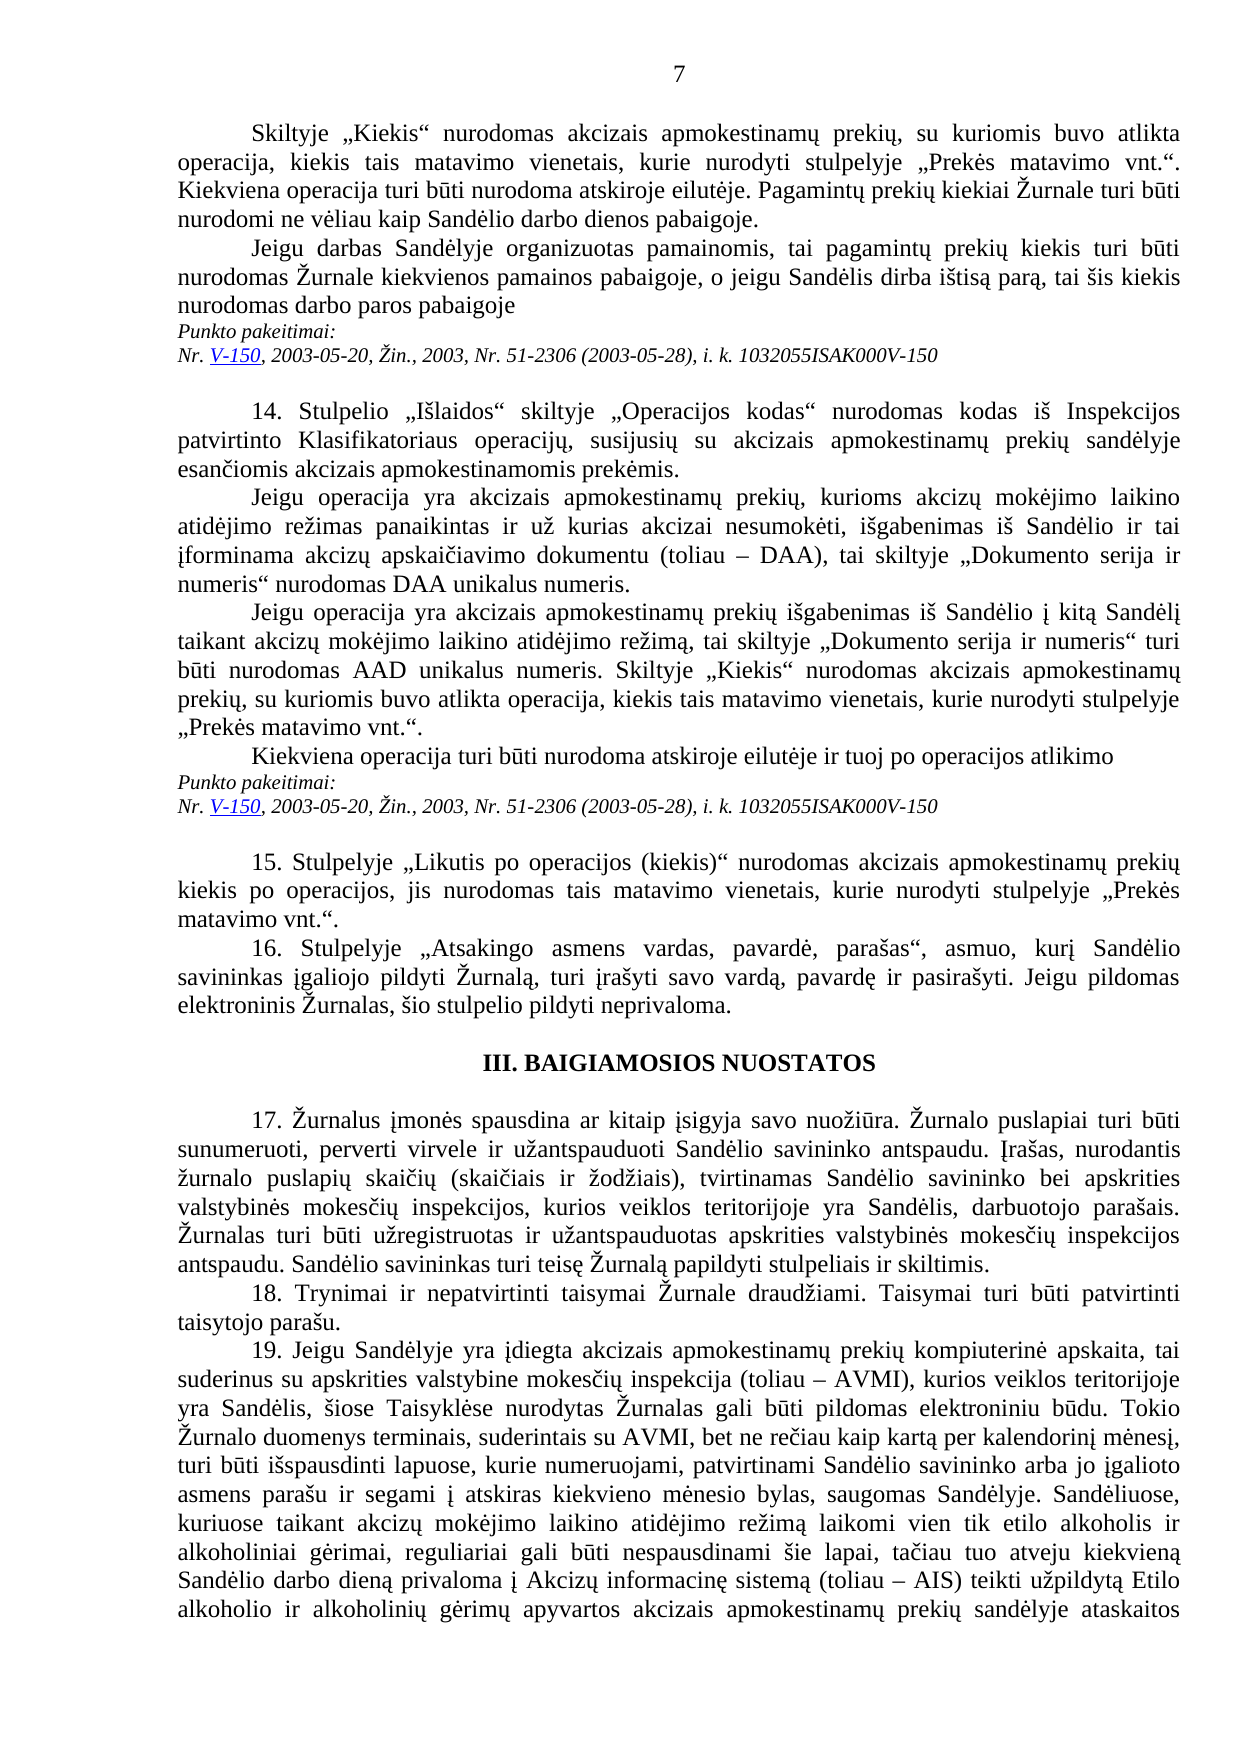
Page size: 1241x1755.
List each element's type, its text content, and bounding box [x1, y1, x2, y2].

text 18. Trynimai ir nepatvirtinti taisymai Žurnale draudžiami. Taisymai turi būti patvirtinti taisytojo parašu. [177, 1278, 1181, 1336]
text Jeigu operacija yra akcizais apmokestinamų prekių išgabenimas iš Sandėlio į kitą Sandėlį taikant akcizų mokėjimo laikino atidėjimo režimą, tai skiltyje „Dokumento serija ir numeris“ turi būti nurodomas AAD unikalus numeris. Skiltyje „Kiekis“ nurodomas akcizais apmokestinamų prekių, su kuriomis buvo atlikta operacija, kiekis tais matavimo vienetais, kurie nurodyti stulpelyje „Prekės matavimo vnt.“. [177, 597, 1181, 741]
text 15. Stulpelyje „Likutis po operacijos (kiekis)“ nurodomas akcizais apmokestinamų prekių kiekis po operacijos, jis nurodomas tais matavimo vienetais, kurie nurodyti stulpelyje „Prekės matavimo vnt.“. [177, 847, 1181, 933]
text 17. Žurnalus įmonės spausdina ar kitaip įsigyja savo nuožiūra. Žurnalo puslapiai turi būti sunumeruoti, perverti virvele ir užantspauduoti Sandėlio savininko antspaudu. Įrašas, nurodantis žurnalo puslapių skaičių (skaičiais ir žodžiais), tvirtinamas Sandėlio savininko bei apskrities valstybinės mokesčių inspekcijos, kurios veiklos teritorijoje yra Sandėlis, darbuotojo parašais. Žurnalas turi būti užregistruotas ir užantspauduotas apskrities valstybinės mokesčių inspekcijos antspaudu. Sandėlio savininkas turi teisę Žurnalą papildyti stulpeliais ir skiltimis. [177, 1106, 1181, 1278]
text Punkto pakeitimai: [177, 319, 1181, 343]
text Jeigu darbas Sandėlyje organizuotas pamainomis, tai pagamintų prekių kiekis turi būti nurodomas Žurnale kiekvienos pamainos pabaigoje, o jeigu Sandėlis dirba ištisą parą, tai šis kiekis nurodomas darbo paros pabaigoje [177, 233, 1181, 319]
text Nr. V-150, 2003-05-20, Žin., 2003, Nr. 51-2306 (2003-05-28), i. k. 1032055ISAK000V-150 [177, 343, 1181, 367]
text 19. Jeigu Sandėlyje yra įdiegta akcizais apmokestinamų prekių kompiuterinė apskaita, tai suderinus su apskrities valstybine mokesčių inspekcija (toliau – AVMI), kurios veiklos teritorijoje yra Sandėlis, šiose Taisyklėse nurodytas Žurnalas gali būti pildomas elektroniniu būdu. Tokio Žurnalo duomenys terminais, suderintais su AVMI, bet ne rečiau kaip kartą per kalendorinį mėnesį, turi būti išspausdinti lapuose, kurie numeruojami, patvirtinami Sandėlio savininko arba jo įgalioto asmens parašu ir segami į atskiras kiekvieno mėnesio bylas, saugomas Sandėlyje. Sandėliuose, kuriuose taikant akcizų mokėjimo laikino atidėjimo režimą laikomi vien tik etilo alkoholis ir alkoholiniai gėrimai, reguliariai gali būti nespausdinami šie lapai, tačiau tuo atveju kiekvieną Sandėlio darbo dieną privaloma į Akcizų informacinę sistemą (toliau – AIS) teikti užpildytą Etilo alkoholio ir alkoholinių gėrimų apyvartos akcizais apmokestinamų prekių sandėlyje ataskaitos [177, 1336, 1181, 1623]
text 16. Stulpelyje „Atsakingo asmens vardas, pavardė, parašas“, asmuo, kurį Sandėlio savininkas įgaliojo pildyti Žurnalą, turi įrašyti savo vardą, pavardę ir pasirašyti. Jeigu pildomas elektroninis Žurnalas, šio stulpelio pildyti neprivaloma. [177, 933, 1181, 1019]
text III. BAIGIAMOSIOS NUOSTATOS [177, 1048, 1181, 1077]
text Nr. V-150, 2003-05-20, Žin., 2003, Nr. 51-2306 (2003-05-28), i. k. 1032055ISAK000V-150 [177, 794, 1181, 818]
text Jeigu operacija yra akcizais apmokestinamų prekių, kurioms akcizų mokėjimo laikino atidėjimo režimas panaikintas ir už kurias akcizai nesumokėti, išgabenimas iš Sandėlio ir tai įforminama akcizų apskaičiavimo dokumentu (toliau – DAA), tai skiltyje „Dokumento serija ir numeris“ nurodomas DAA unikalus numeris. [177, 482, 1181, 597]
text Kiekviena operacija turi būti nurodoma atskiroje eilutėje ir tuoj po operacijos atlikimo [177, 741, 1181, 770]
text 14. Stulpelio „Išlaidos“ skiltyje „Operacijos kodas“ nurodomas kodas iš Inspekcijos patvirtinto Klasifikatoriaus operacijų, susijusių su akcizais apmokestinamų prekių sandėlyje esančiomis akcizais apmokestinamomis prekėmis. [177, 396, 1181, 482]
text Skiltyje „Kiekis“ nurodomas akcizais apmokestinamų prekių, su kuriomis buvo atlikta operacija, kiekis tais matavimo vienetais, kurie nurodyti stulpelyje „Prekės matavimo vnt.“. Kiekviena operacija turi būti nurodoma atskiroje eilutėje. Pagamintų prekių kiekiai Žurnale turi būti nurodomi ne vėliau kaip Sandėlio darbo dienos pabaigoje. [177, 118, 1181, 233]
text Punkto pakeitimai: [177, 770, 1181, 794]
